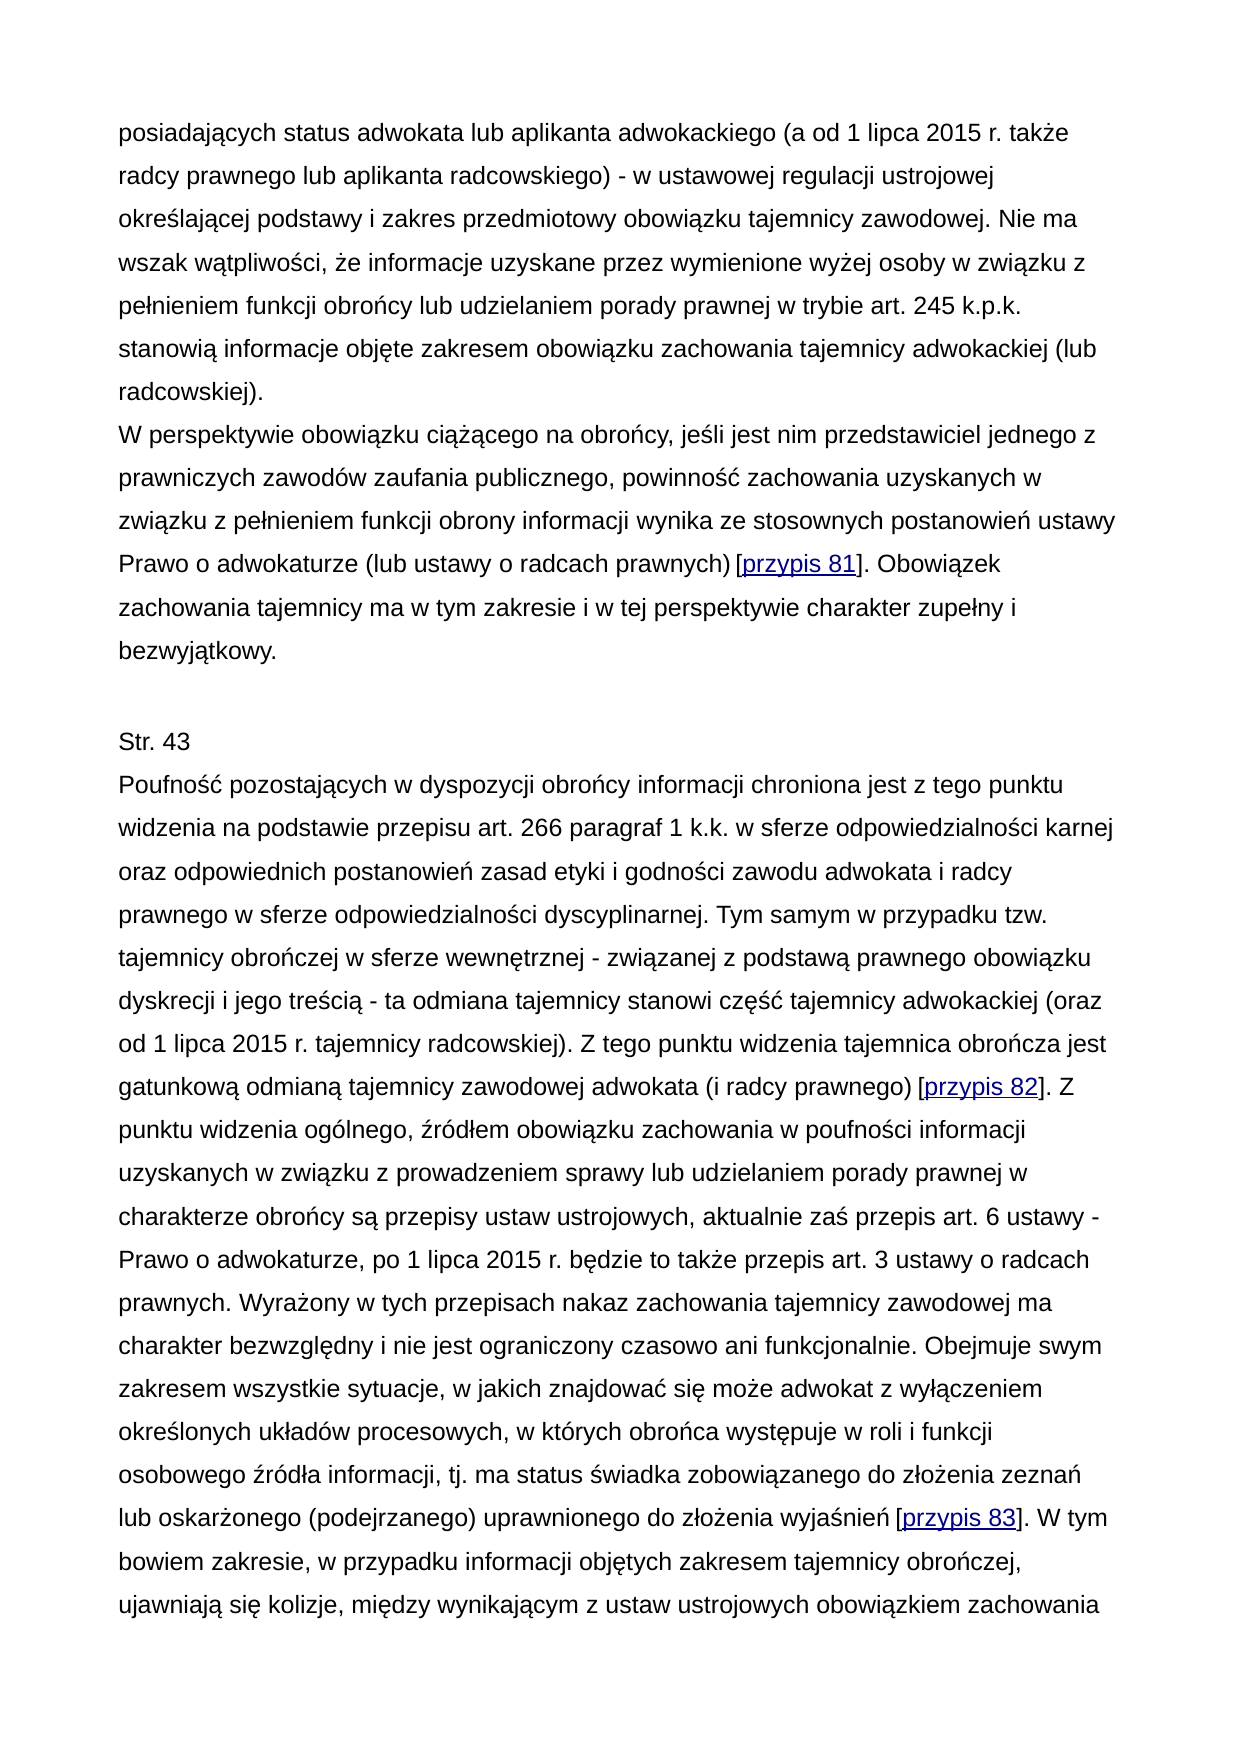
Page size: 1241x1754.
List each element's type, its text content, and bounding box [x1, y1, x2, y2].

text Str. 43 [118, 727, 1122, 756]
text Poufność pozostających w dyspozycji obrońcy informacji chroniona jest z tego punktu widzenia na podstawie przepisu art. 266 paragraf 1 k.k. w sferze odpowiedzialności karnej oraz odpowiednich postanowień zasad etyki i godności zawodu adwokata i radcy prawnego w sferze odpowiedzialności dyscyplinarnej. Tym samym w przypadku tzw. tajemnicy obrończej w sferze wewnętrznej - związanej z podstawą prawnego obowiązku dyskrecji i jego treścią - ta odmiana tajemnicy stanowi część tajemnicy adwokackiej (oraz od 1 lipca 2015 r. tajemnicy radcowskiej). Z tego punktu widzenia tajemnica obrończa jest gatunkową odmianą tajemnicy zawodowej adwokata (i radcy prawnego) [przypis 82]. Z punktu widzenia ogólnego, źródłem obowiązku zachowania w poufności informacji uzyskanych w związku z prowadzeniem sprawy lub udzielaniem porady prawnej w charakterze obrońcy są przepisy ustaw ustrojowych, aktualnie zaś przepis art. 6 ustawy - Prawo o adwokaturze, po 1 lipca 2015 r. będzie to także przepis art. 3 ustawy o radcach prawnych. Wyrażony w tych przepisach nakaz zachowania tajemnicy zawodowej ma charakter bezwzględny i nie jest ograniczony czasowo ani funkcjonalnie. Obejmuje swym zakresem wszystkie sytuacje, w jakich znajdować się może adwokat z wyłączeniem określonych układów procesowych, w których obrońca występuje w roli i funkcji osobowego źródła informacji, tj. ma status świadka zobowiązanego do złożenia zeznań lub oskarżonego (podejrzanego) uprawnionego do złożenia wyjaśnień [przypis 83]. W tym bowiem zakresie, w przypadku informacji objętych zakresem tajemnicy obrończej, ujawniają się kolizje, między wynikającym z ustaw ustrojowych obowiązkiem zachowania [118, 770, 1122, 1618]
text W perspektywie obowiązku ciążącego na obrońcy, jeśli jest nim przedstawiciel jednego z prawniczych zawodów zaufania publicznego, powinność zachowania uzyskanych w związku z pełnieniem funkcji obrony informacji wynika ze stosownych postanowień ustawy Prawo o adwokaturze (lub ustawy o radcach prawnych) [przypis 81]. Obowiązek zachowania tajemnicy ma w tym zakresie i w tej perspektywie charakter zupełny i bezwyjątkowy. [118, 420, 1122, 664]
text posiadających status adwokata lub aplikanta adwokackiego (a od 1 lipca 2015 r. także radcy prawnego lub aplikanta radcowskiego) - w ustawowej regulacji ustrojowej określającej podstawy i zakres przedmiotowy obowiązku tajemnicy zawodowej. Nie ma wszak wątpliwości, że informacje uzyskane przez wymienione wyżej osoby w związku z pełnieniem funkcji obrońcy lub udzielaniem porady prawnej w trybie art. 245 k.p.k. stanowią informacje objęte zakresem obowiązku zachowania tajemnicy adwokackiej (lub radcowskiej). [118, 118, 1122, 406]
